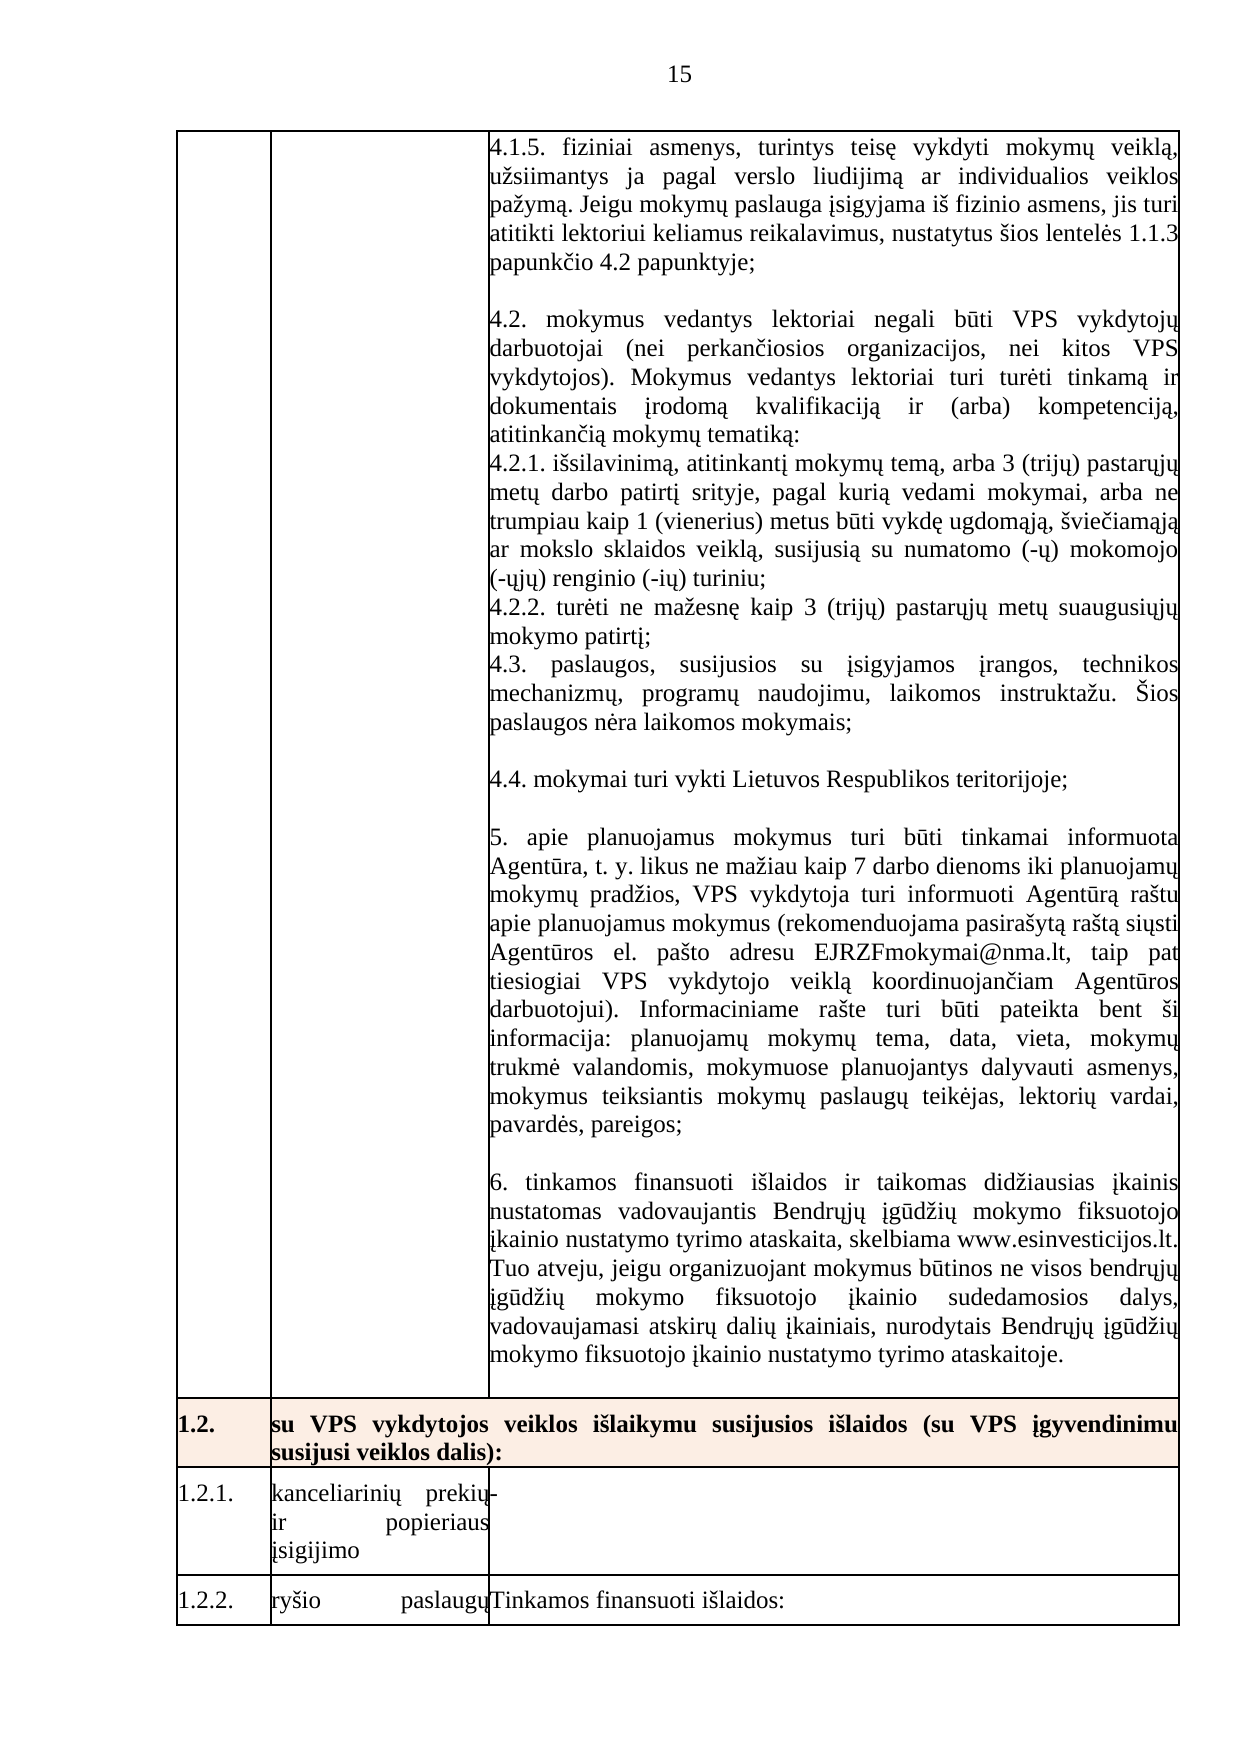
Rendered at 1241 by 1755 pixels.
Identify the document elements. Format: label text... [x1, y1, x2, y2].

table_cell [272, 132, 488, 1397]
table_cell 1.2.2. [178, 1576, 270, 1624]
table_cell kanceliarinių prekių ir popieriaus įsigijimo [272, 1468, 488, 1574]
table_cell Tinkamos finansuoti išlaidos: 1. interneto ryšio, įskaitant VPS vykdytojos biuro patalpose esantį interneto ryšį, priskirtą pagal VPS vykdytojos biuro patalpų nuomos ar panaudos sutartį; 2. VPS vykdytojos darbuotojų mobiliojo telefono ryšio ir fiksuotojo telefono ryšio, įskaitant VPS vykdytojos biuro patalpose esantį fiksuotąjį telefono ryšį, priskirtą pagal VPS vykdytojos biuro patalpų nuomos ar panaudos sutartį; 3. pašto, įskaitant pašto kurjerių paslaugas. [490, 1576, 1178, 1624]
table_cell - [490, 1468, 1178, 1574]
table_cell 1.2. [178, 1399, 270, 1466]
table_cell su VPS vykdytojos veiklos išlaikymu susijusios išlaidos (su VPS įgyvendinimu susijusi veiklos dalis): [272, 1399, 1178, 1466]
table_cell [178, 132, 270, 1397]
table_cell 1.2.1. [178, 1468, 270, 1574]
table_cell 4.1.5. fiziniai asmenys, turintys teisę vykdyti mokymų veiklą, užsiimantys ja pagal verslo liudijimą ar individualios veiklos pažymą. Jeigu mokymų paslauga įsigyjama iš fizinio asmens, jis turi atitikti lektoriui keliamus reikalavimus, nustatytus šios lentelės 1.1.3 papunkčio 4.2 papunktyje; 4.2. mokymus vedantys lektoriai negali būti VPS vykdytojų darbuotojai (nei perkančiosios organizacijos, nei kitos VPS vykdytojos). Mokymus vedantys lektoriai turi turėti tinkamą ir dokumentais įrodomą kvalifikaciją ir (arba) kompetenciją, atitinkančią mokymų tematiką: 4.2.1. išsilavinimą, atitinkantį mokymų temą, arba 3 (trijų) pastarųjų metų darbo patirtį srityje, pagal kurią vedami mokymai, arba ne trumpiau kaip 1 (vienerius) metus būti vykdę ugdomąją, šviečiamąją ar mokslo sklaidos veiklą, susijusią su numatomo (-ų) mokomojo (-ųjų) renginio (-ių) turiniu; 4.2.2. turėti ne mažesnę kaip 3 (trijų) pastarųjų metų suaugusiųjų mokymo patirtį; 4.3. paslaugos, susijusios su įsigyjamos įrangos, technikos mechanizmų, programų naudojimu, laikomos instruktažu. Šios paslaugos nėra laikomos mokymais; 4.4. mokymai turi vykti Lietuvos Respublikos teritorijoje; 5. apie planuojamus mokymus turi būti tinkamai informuota Agentūra, t. y. likus ne mažiau kaip 7 darbo dienoms iki planuojamų mokymų pradžios, VPS vykdytoja turi informuoti Agentūrą raštu apie planuojamus mokymus (rekomenduojama pasirašytą raštą siųsti Agentūros el. pašto adresu EJRZFmokymai@nma.lt, taip pat tiesiogiai VPS vykdytojo veiklą koordinuojančiam Agentūros darbuotojui). Informaciniame rašte turi būti pateikta bent ši informacija: planuojamų mokymų tema, data, vieta, mokymų trukmė valandomis, mokymuose planuojantys dalyvauti asmenys, mokymus teiksiantis mokymų paslaugų teikėjas, lektorių vardai, pavardės, pareigos; 6. tinkamos finansuoti išlaidos ir taikomas didžiausias įkainis nustatomas vadovaujantis Bendrųjų įgūdžių mokymo fiksuotojo įkainio nustatymo tyrimo ataskaita, skelbiama www.esinvesticijos.lt. Tuo atveju, jeigu organizuojant mokymus būtinos ne visos bendrųjų įgūdžių mokymo fiksuotojo įkainio sudedamosios dalys, vadovaujamasi atskirų dalių įkainiais, nurodytais Bendrųjų įgūdžių mokymo fiksuotojo įkainio nustatymo tyrimo ataskaitoje. [490, 132, 1178, 1397]
table_cell ryšio paslaugų įsigijimo [272, 1576, 488, 1624]
